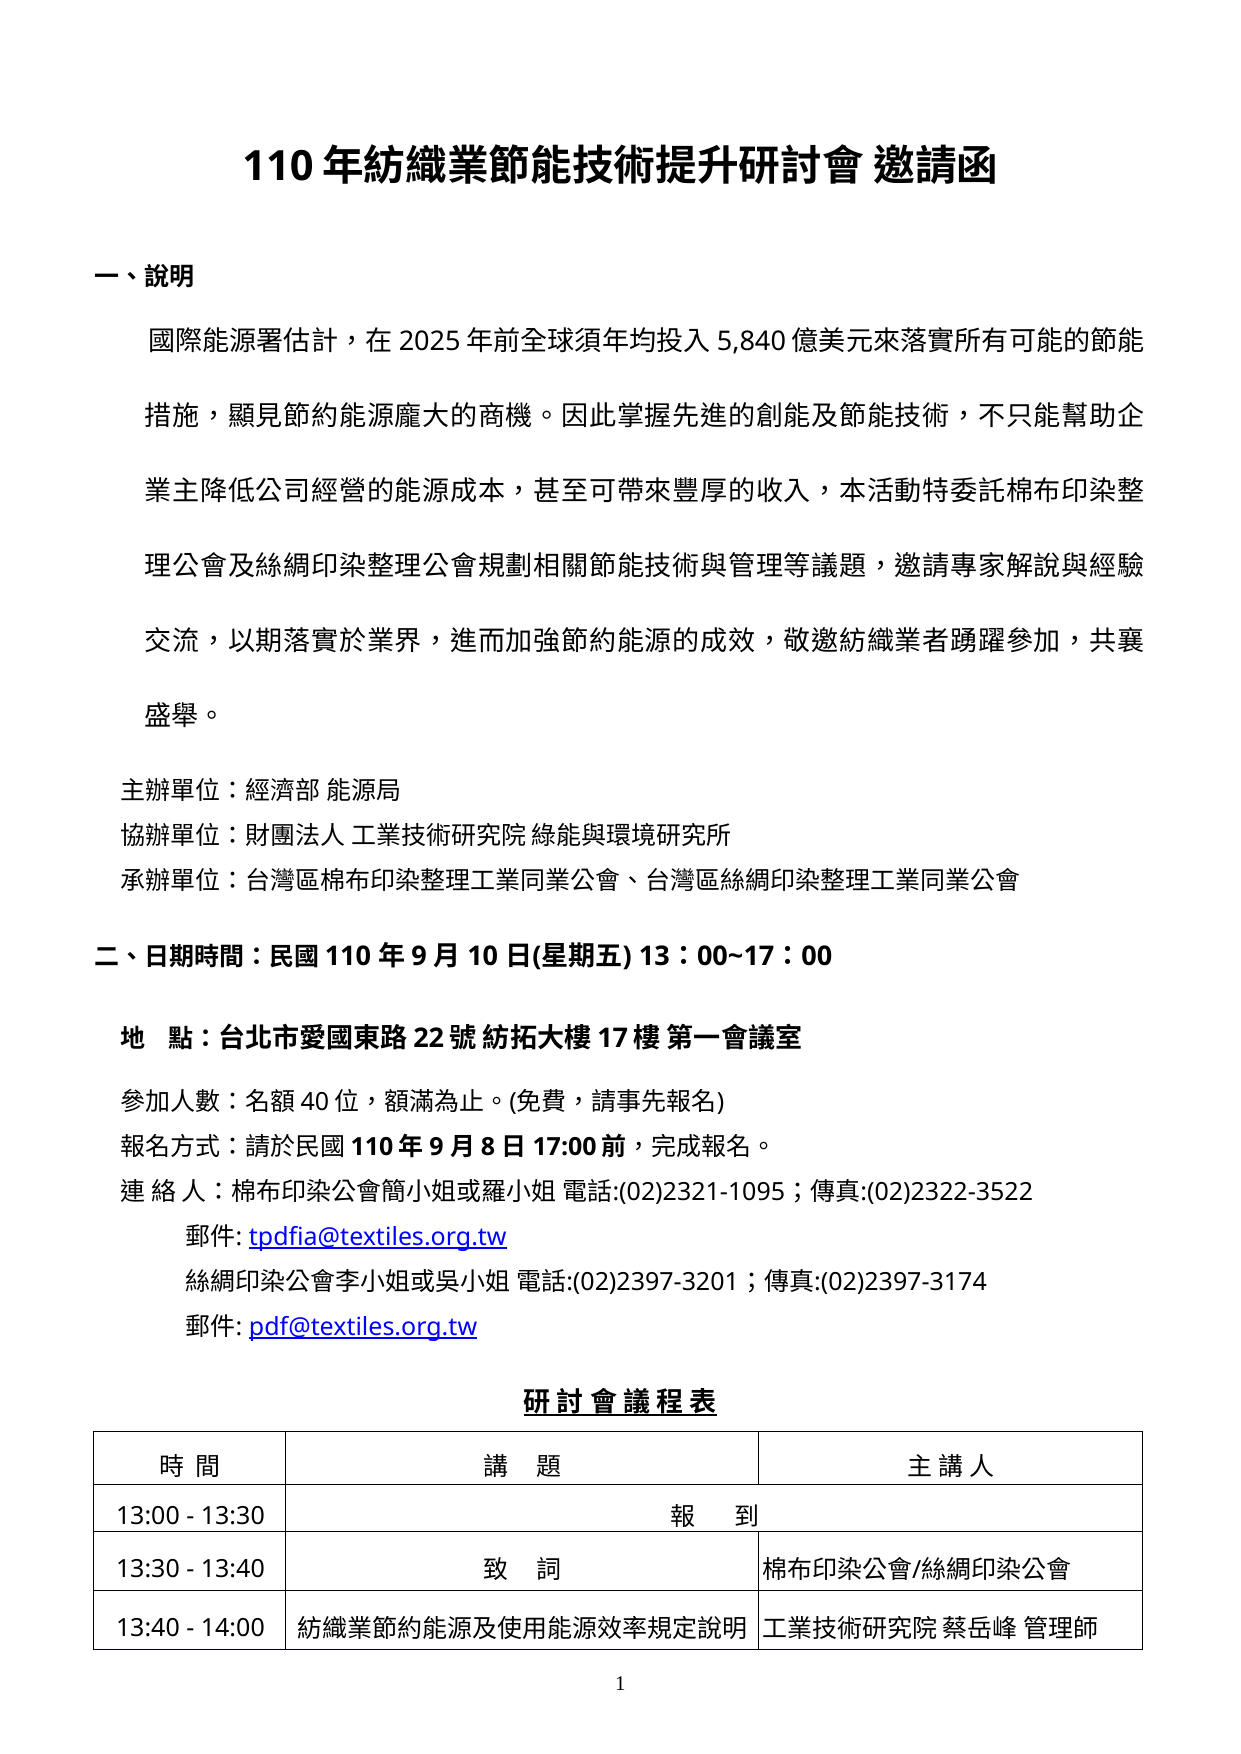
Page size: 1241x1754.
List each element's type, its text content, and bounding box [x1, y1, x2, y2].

table_cell 棉布印染公會/絲綢印染公會 [759, 1532, 1142, 1590]
table_cell 報 到 [286, 1485, 1142, 1531]
text 協辦單位：財團法人 工業技術研究院 綠能與環境研究所 [94, 808, 1146, 846]
text 郵件: tpdfia@textiles.org.tw [94, 1209, 1146, 1247]
text 參加人數：名額40位，額滿為止。(免費，請事先報名) [94, 1074, 1146, 1112]
table_cell 紡織業節約能源及使用能源效率規定說明 [286, 1591, 758, 1649]
text 連 絡 人：棉布印染公會簡小姐或羅小姐 電話:(02)2321-1095；傳真:(02)2322-3522 [94, 1164, 1146, 1202]
text 郵件: pdf@textiles.org.tw [94, 1299, 1146, 1337]
text 國際能源署估計，在2025年前全球須年均投入5,840億美元來落實所有可能的節能措施，顯見節約能源龐大的商機。因此掌握先進的創能及節能技術，不只能幫助企業主降低公司經營的能源成本，甚至可帶來豐厚的收入，本活動特委託棉布印染整理公會及絲綢印染整理公會規劃相關節能技術與管理等議題，邀請專家解說與經驗交流，以期落實於業界，進而加強節約能源的成效，敬邀紡織業者踴躍參加，共襄盛舉。 [94, 294, 1146, 744]
table_header 時 間 [94, 1432, 285, 1484]
table_cell 13:30 - 13:40 [94, 1532, 285, 1590]
text 地 點：台北市愛國東路22號 紡拓大樓 17樓 第一會議室 [94, 992, 1146, 1067]
table_cell 13:40 - 14:00 [94, 1591, 285, 1649]
table_header 主 講 人 [759, 1432, 1142, 1484]
table_cell 致 詞 [286, 1532, 758, 1590]
table_cell 工業技術研究院 蔡岳峰 管理師 [759, 1591, 1142, 1649]
text 110年紡織業節能技術提升研討會 邀請函 [94, 118, 1146, 193]
text 研 討 會 議 程 表 [94, 1356, 1146, 1431]
text 一、說明 [94, 249, 1146, 287]
table_cell 13:00 - 13:30 [94, 1485, 285, 1531]
text 承辦單位：台灣區棉布印染整理工業同業公會、台灣區絲綢印染整理工業同業公會 [94, 853, 1146, 891]
text 二、日期時間：民國110 年 9 月 10 日(星期五) 13：00~17：00 [94, 909, 1146, 984]
text 報名方式：請於民國110年 9 月 8 日 17:00前，完成報名。 [94, 1119, 1146, 1157]
text 絲綢印染公會李小姐或吳小姐 電話:(02)2397-3201；傳真:(02)2397-3174 [94, 1254, 1146, 1292]
text 主辦單位：經濟部 能源局 [94, 763, 1146, 801]
table_header 講 題 [286, 1432, 758, 1484]
